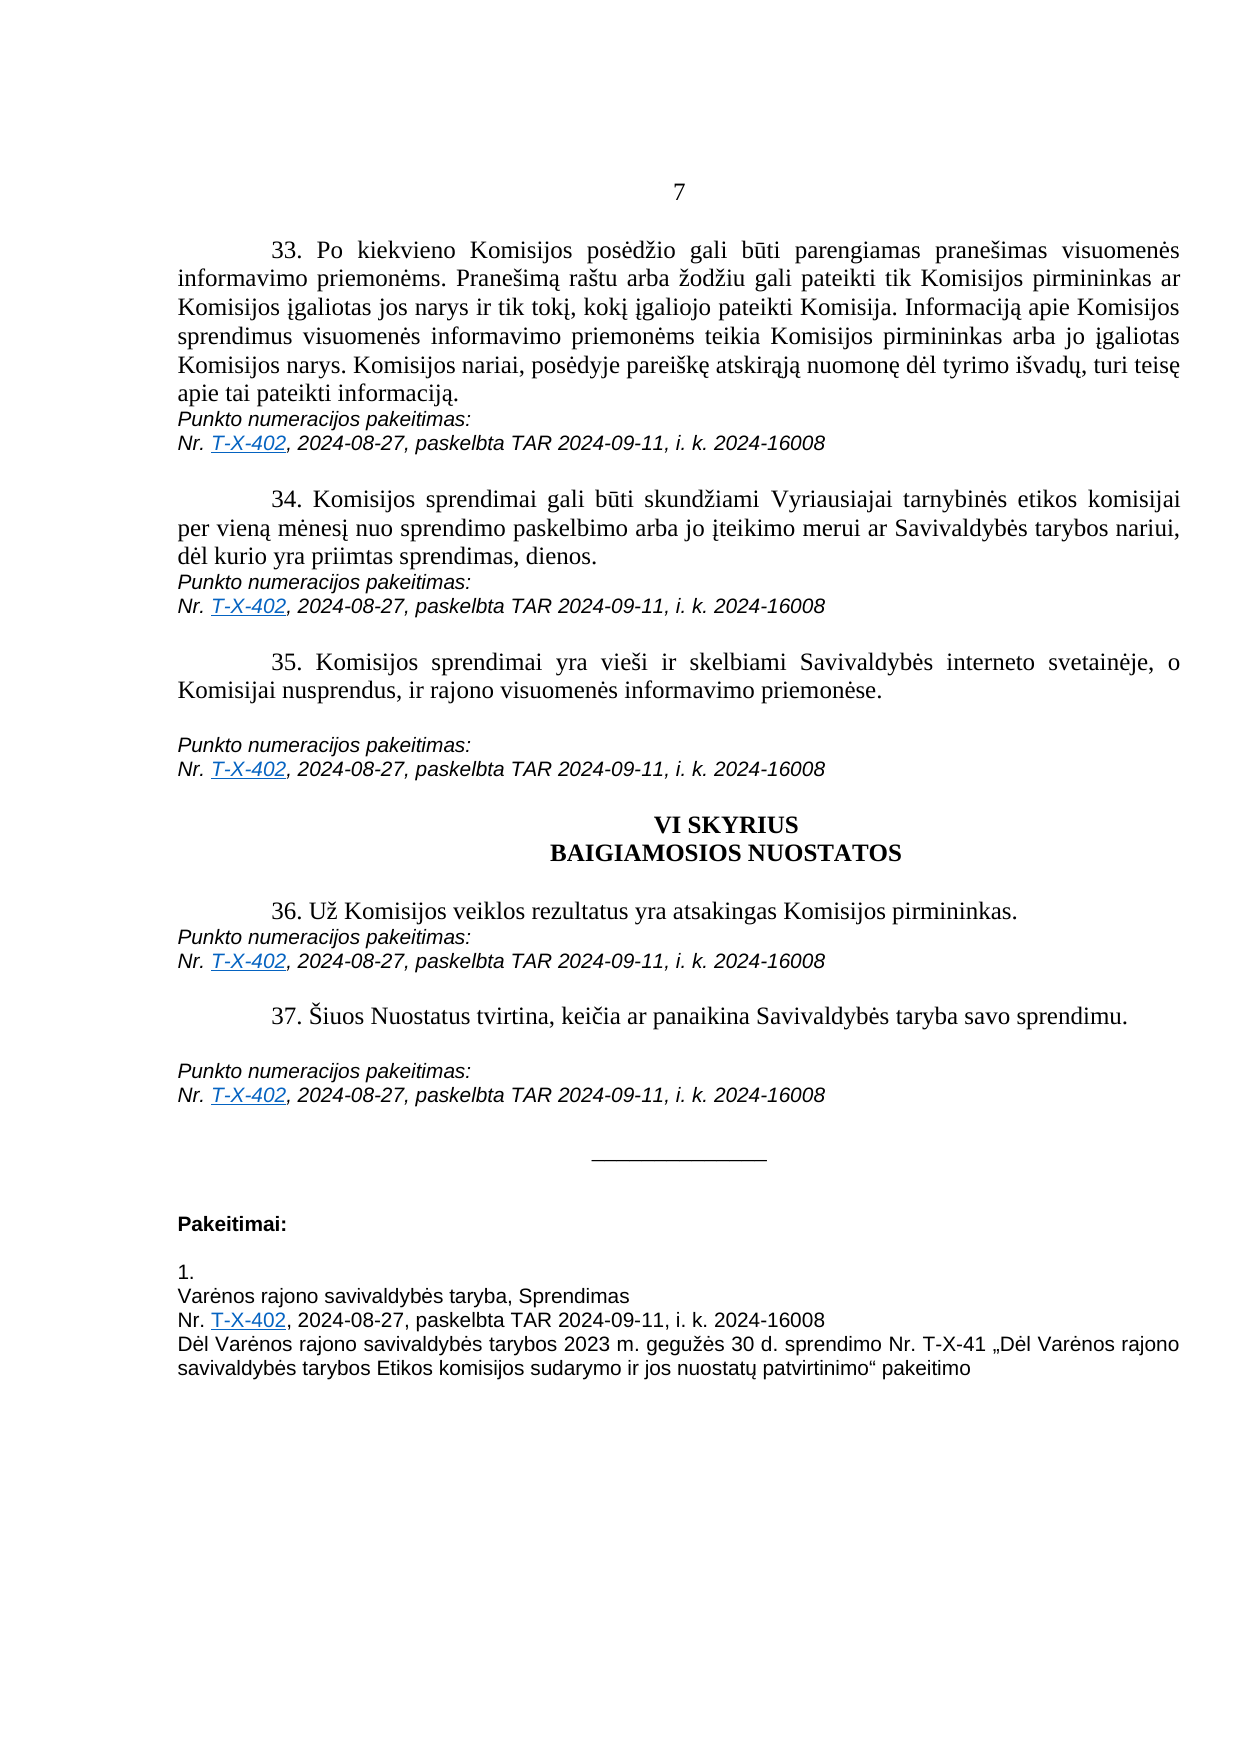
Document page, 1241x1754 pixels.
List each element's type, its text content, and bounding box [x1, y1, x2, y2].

text 1. [177, 1260, 1181, 1284]
text BAIGIAMOSIOS NUOSTATOS [177, 838, 1181, 867]
text ______________ [177, 1136, 1181, 1164]
text Nr. T-X-402, 2024-08-27, paskelbta TAR 2024-09-11, i. k. 2024-16008 [177, 1083, 1181, 1107]
text Nr. T-X-402, 2024-08-27, paskelbta TAR 2024-09-11, i. k. 2024-16008 [177, 594, 1181, 618]
text Pakeitimai: [177, 1212, 1181, 1236]
text 36. Už Komisijos veiklos rezultatus yra atsakingas Komisijos pirmininkas. [177, 896, 1181, 925]
text Nr. T-X-402, 2024-08-27, paskelbta TAR 2024-09-11, i. k. 2024-16008 [177, 757, 1181, 781]
text Nr. T-X-402, 2024-08-27, paskelbta TAR 2024-09-11, i. k. 2024-16008 [177, 1308, 1181, 1332]
text Nr. T-X-402, 2024-08-27, paskelbta TAR 2024-09-11, i. k. 2024-16008 [177, 431, 1181, 455]
text 35. Komisijos sprendimai yra vieši ir skelbiami Savivaldybės interneto svetainėje, o Komisijai nusprendus, ir rajono visuomenės informavimo priemonėse. [177, 647, 1181, 704]
text Punkto numeracijos pakeitimas: [177, 570, 1181, 594]
text 34. Komisijos sprendimai gali būti skundžiami Vyriausiajai tarnybinės etikos komisijai per vieną mėnesį nuo sprendimo paskelbimo arba jo įteikimo merui ar Savivaldybės tarybos nariui, dėl kurio yra priimtas sprendimas, dienos. [177, 484, 1181, 570]
text Punkto numeracijos pakeitimas: [177, 733, 1181, 757]
text Punkto numeracijos pakeitimas: [177, 925, 1181, 949]
text Varėnos rajono savivaldybės taryba, Sprendimas [177, 1284, 1181, 1308]
text Punkto numeracijos pakeitimas: [177, 407, 1181, 431]
text Nr. T-X-402, 2024-08-27, paskelbta TAR 2024-09-11, i. k. 2024-16008 [177, 949, 1181, 973]
text Punkto numeracijos pakeitimas: [177, 1059, 1181, 1083]
text 33. Po kiekvieno Komisijos posėdžio gali būti parengiamas pranešimas visuomenės informavimo priemonėms. Pranešimą raštu arba žodžiu gali pateikti tik Komisijos pirmininkas ar Komisijos įgaliotas jos narys ir tik tokį, kokį įgaliojo pateikti Komisija. Informaciją apie Komisijos sprendimus visuomenės informavimo priemonėms teikia Komisijos pirmininkas arba jo įgaliotas Komisijos narys. Komisijos nariai, posėdyje pareiškę atskirąją nuomonę dėl tyrimo išvadų, turi teisę apie tai pateikti informaciją. [177, 235, 1181, 407]
text VI SKYRIUS [177, 810, 1181, 838]
text 37. Šiuos Nuostatus tvirtina, keičia ar panaikina Savivaldybės taryba savo sprendimu. [177, 1001, 1181, 1030]
text Dėl Varėnos rajono savivaldybės tarybos 2023 m. gegužės 30 d. sprendimo Nr. T-X-41 „Dėl Varėnos rajono savivaldybės tarybos Etikos komisijos sudarymo ir jos nuostatų patvirtinimo“ pakeitimo [177, 1332, 1181, 1380]
